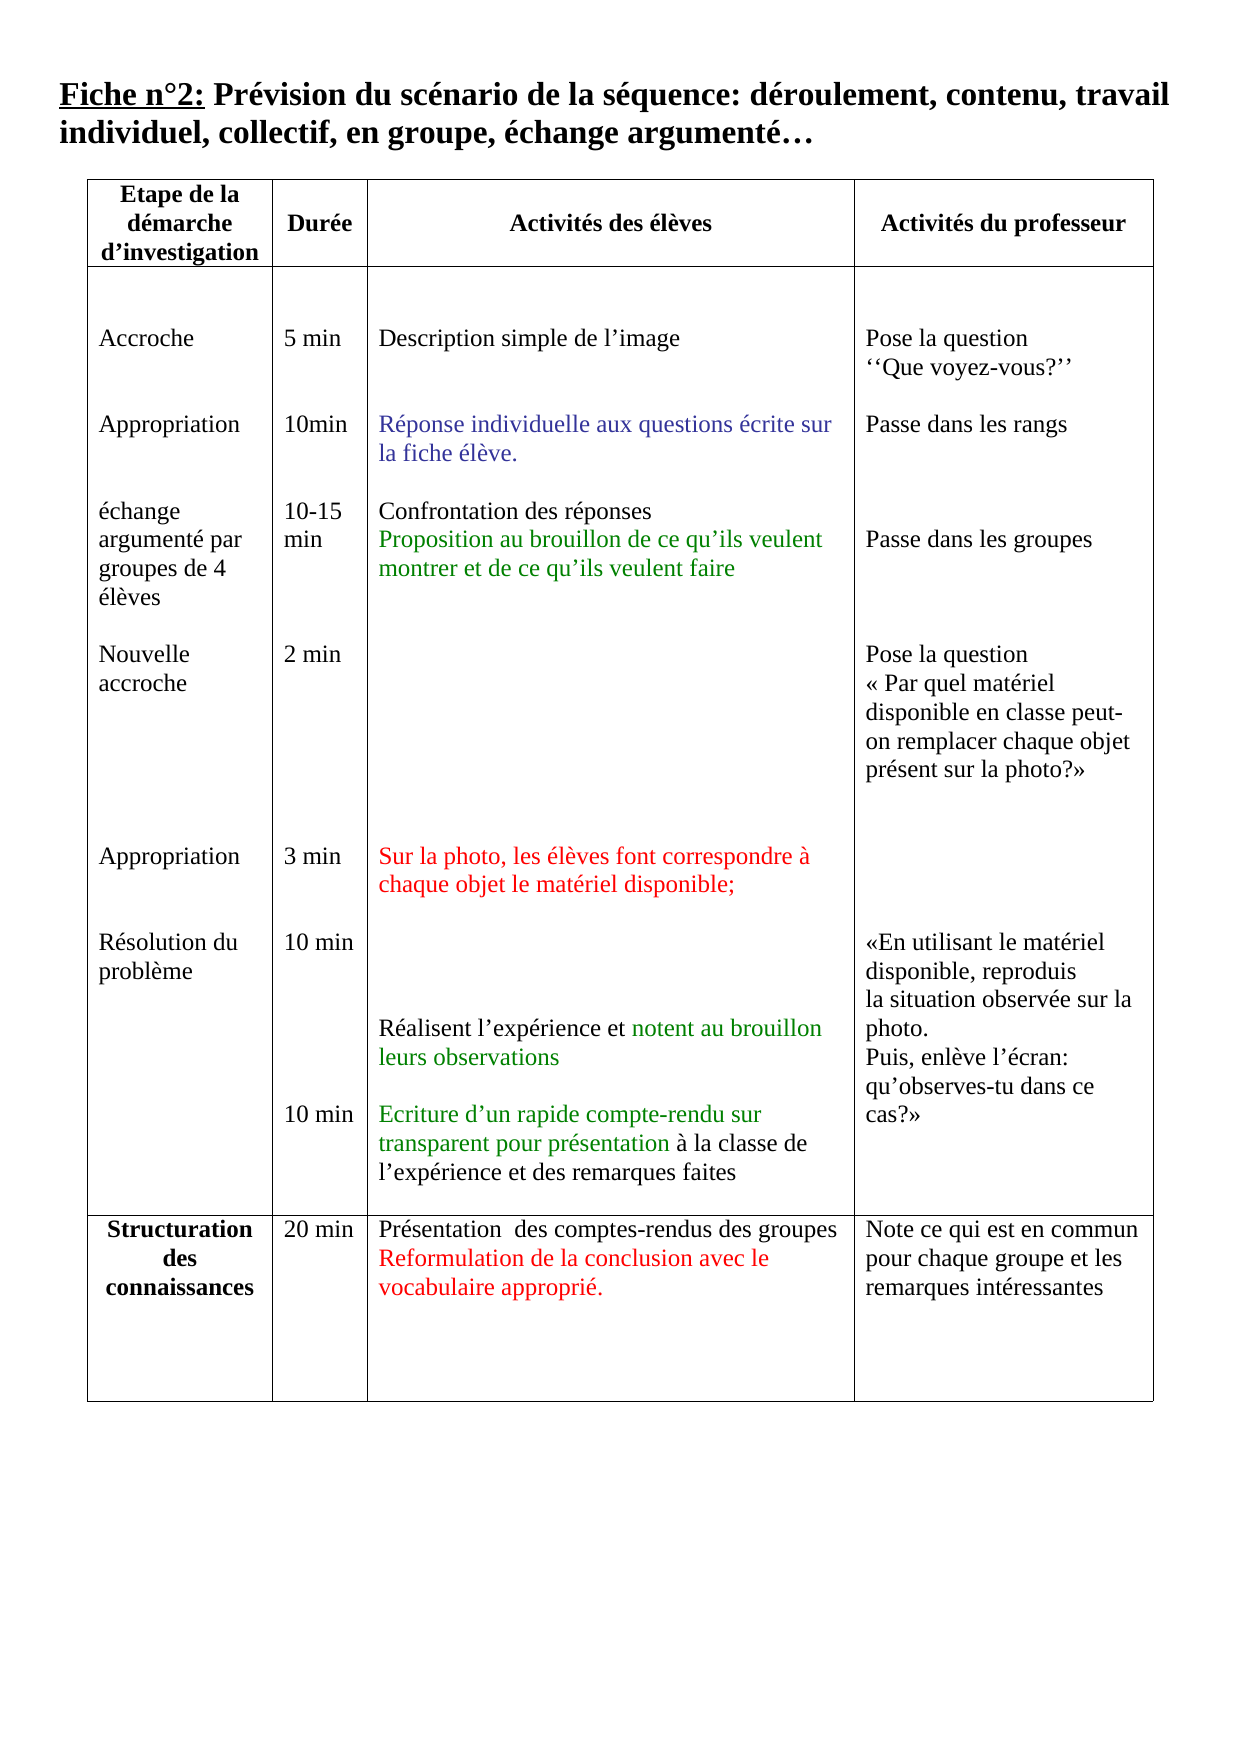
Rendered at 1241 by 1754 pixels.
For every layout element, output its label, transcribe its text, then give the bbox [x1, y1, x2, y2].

table_cell Pose la question ‘‘Que voyez-vous?’’ Passe dans les rangs Passe dans les groupes Pose la question « Par quel matériel disponible en classe peut-on remplacer chaque objet présent sur la photo?» «En utilisant le matériel disponible, reproduis la situation observée sur la photo. Puis, enlève l’écran: qu’observes-tu dans ce cas?» [855, 267, 1153, 1214]
table_header Activités du professeur [855, 180, 1153, 266]
table_cell 5 min 10min 10-15 min 2 min 3 min 10 min 10 min [273, 267, 367, 1214]
table_header Durée [273, 180, 367, 266]
table_header Activités des élèves [368, 180, 854, 266]
table_cell Note ce qui est en commun pour chaque groupe et les remarques intéressantes [855, 1216, 1153, 1401]
table_cell Présentation des comptes-rendus des groupes Reformulation de la conclusion avec le vocabulaire approprié. [368, 1216, 854, 1401]
table_cell Structuration des connaissances [88, 1216, 272, 1401]
table_cell Description simple de l’image Réponse individuelle aux questions écrite sur la fiche élève. Confrontation des réponses Proposition au brouillon de ce qu’ils veulent montrer et de ce qu’ils veulent faire Sur la photo, les élèves font correspondre à chaque objet le matériel disponible; Réalisent l’expérience et notent au brouillon leurs observations Ecriture d’un rapide compte-rendu sur transparent pour présentation à la classe de l’expérience et des remarques faites [368, 267, 854, 1214]
table_cell Accroche Appropriation échange argumenté par groupes de 4 élèves Nouvelle accroche Appropriation Résolution du problème [88, 267, 272, 1214]
text Fiche n°2: Prévision du scénario de la séquence: déroulement, contenu, travail individuel, collectif, en groupe, échange argumenté… [59, 74, 1181, 151]
table_cell 20 min [273, 1216, 367, 1401]
table_header Etape de la démarche d’investigation [88, 180, 272, 266]
